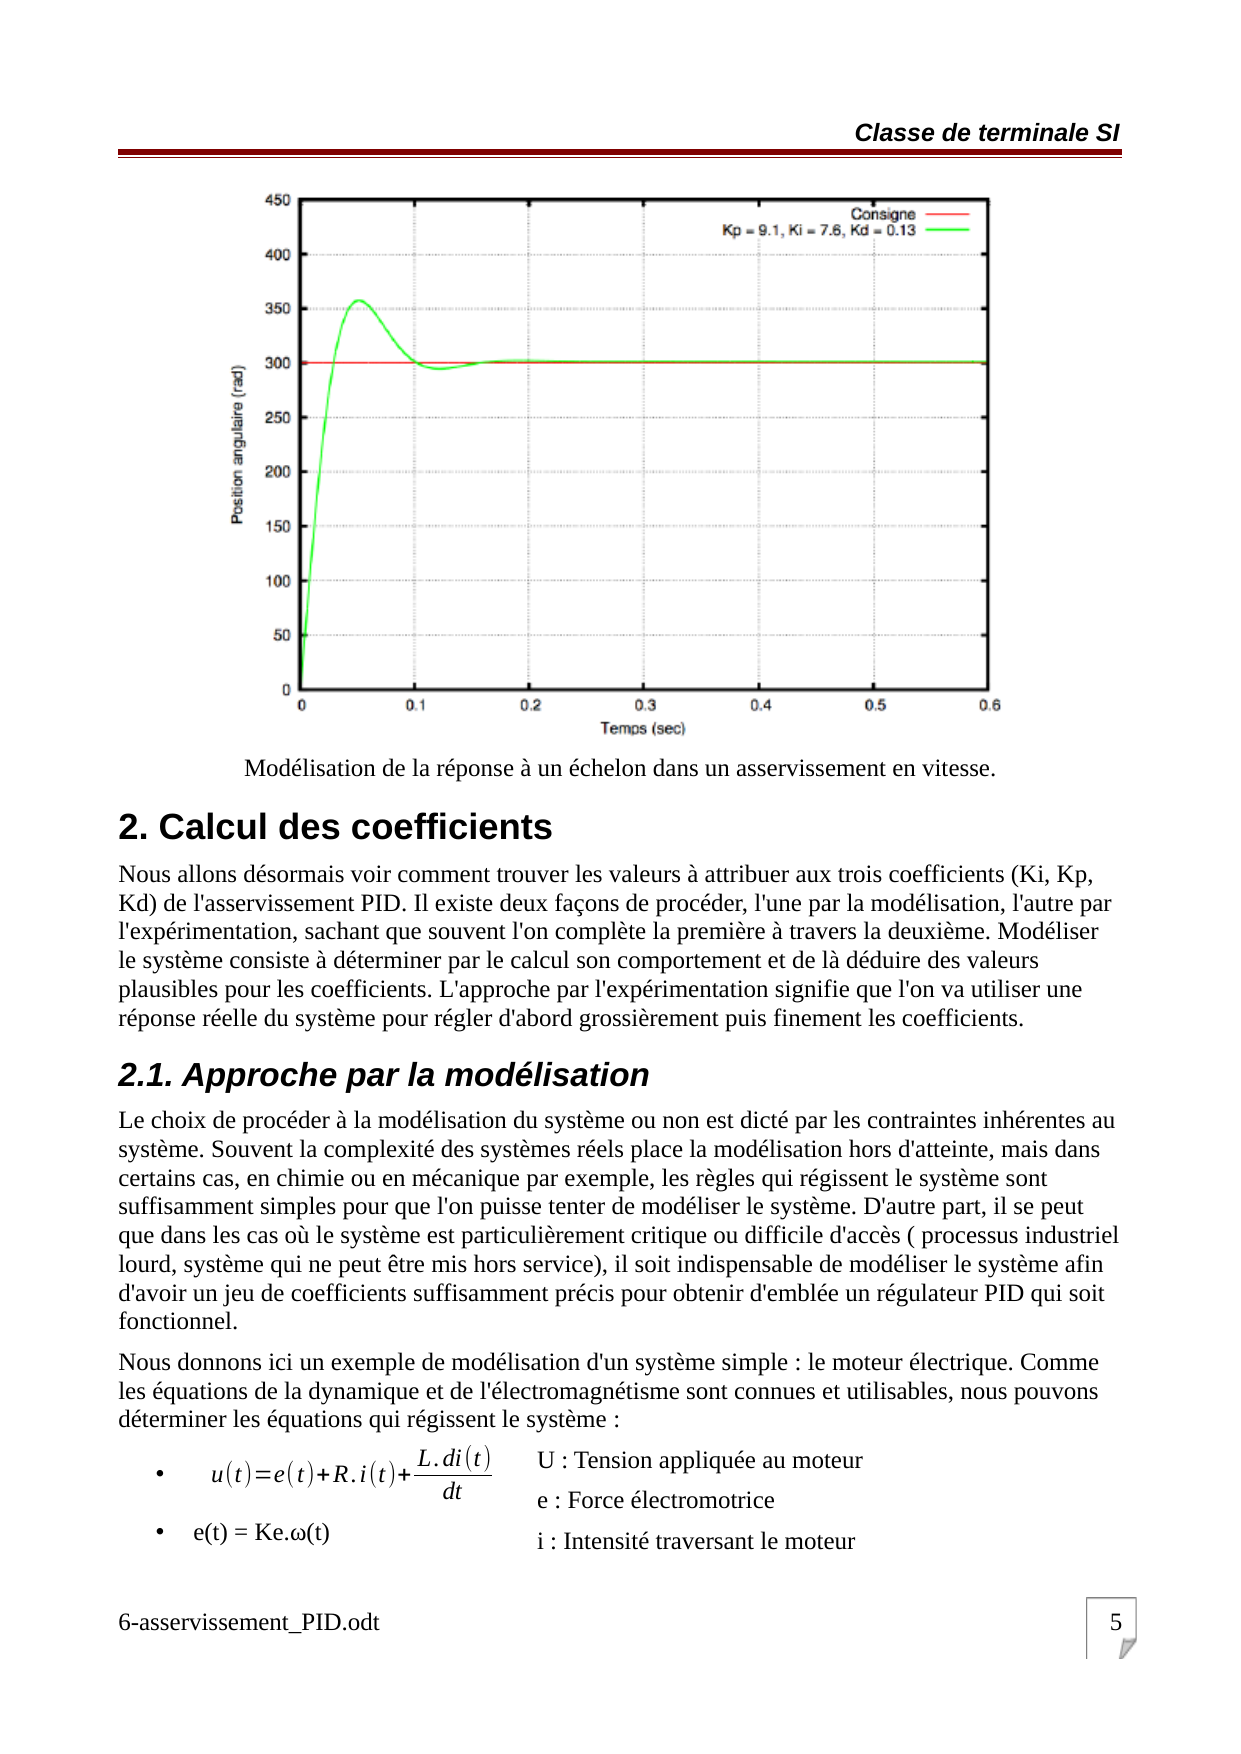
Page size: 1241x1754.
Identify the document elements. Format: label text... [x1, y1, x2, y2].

table_header e(t) = Ke.ω(t) Cm(t) = Km.i(t) [118, 1445, 537, 1567]
table_header U : Tension appliquée au moteur e : Force électromotrice i : Intensité traversant le moteur [537, 1445, 1122, 1567]
subtitle 2.1. Approche par la modélisation [118, 1055, 1122, 1093]
text Nous donnons ici un exemple de modélisation d'un système simple : le moteur électrique. Comme les équations de la dynamique et de l'électromagnétisme sont connues et utilisables, nous pouvons déterminer les équations qui régissent le système : [118, 1347, 1122, 1433]
picture [227, 187, 1013, 741]
text Le choix de procéder à la modélisation du système ou non est dicté par les contraintes inhérentes au système. Souvent la complexité des systèmes réels place la modélisation hors d'atteinte, mais dans certains cas, en chimie ou en mécanique par exemple, les règles qui régissent le système sont suffisamment simples pour que l'on puisse tenter de modéliser le système. D'autre part, il se peut que dans les cas où le système est particulièrement critique ou difficile d'accès ( processus industriel lourd, système qui ne peut être mis hors service), il soit indispensable de modéliser le système afin d'avoir un jeu de coefficients suffisamment précis pour obtenir d'emblée un régulateur PID qui soit fonctionnel. [118, 1105, 1122, 1335]
subtitle 2. Calcul des coefficients [118, 805, 1122, 847]
text Nous allons désormais voir comment trouver les valeurs à attribuer aux trois coefficients (Ki, Kp, Kd) de l'asservissement PID. Il existe deux façons de procéder, l'une par la modélisation, l'autre par l'expérimentation, sachant que souvent l'on complète la première à travers la deuxième. Modéliser le système consiste à déterminer par le calcul son comportement et de là déduire des valeurs plausibles pour les coefficients. L'approche par l'expérimentation signifie que l'on va utiliser une réponse réelle du système pour régler d'abord grossièrement puis finement les coefficients. [118, 859, 1122, 1031]
text Modélisation de la réponse à un échelon dans un asservissement en vitesse. [118, 753, 1122, 781]
